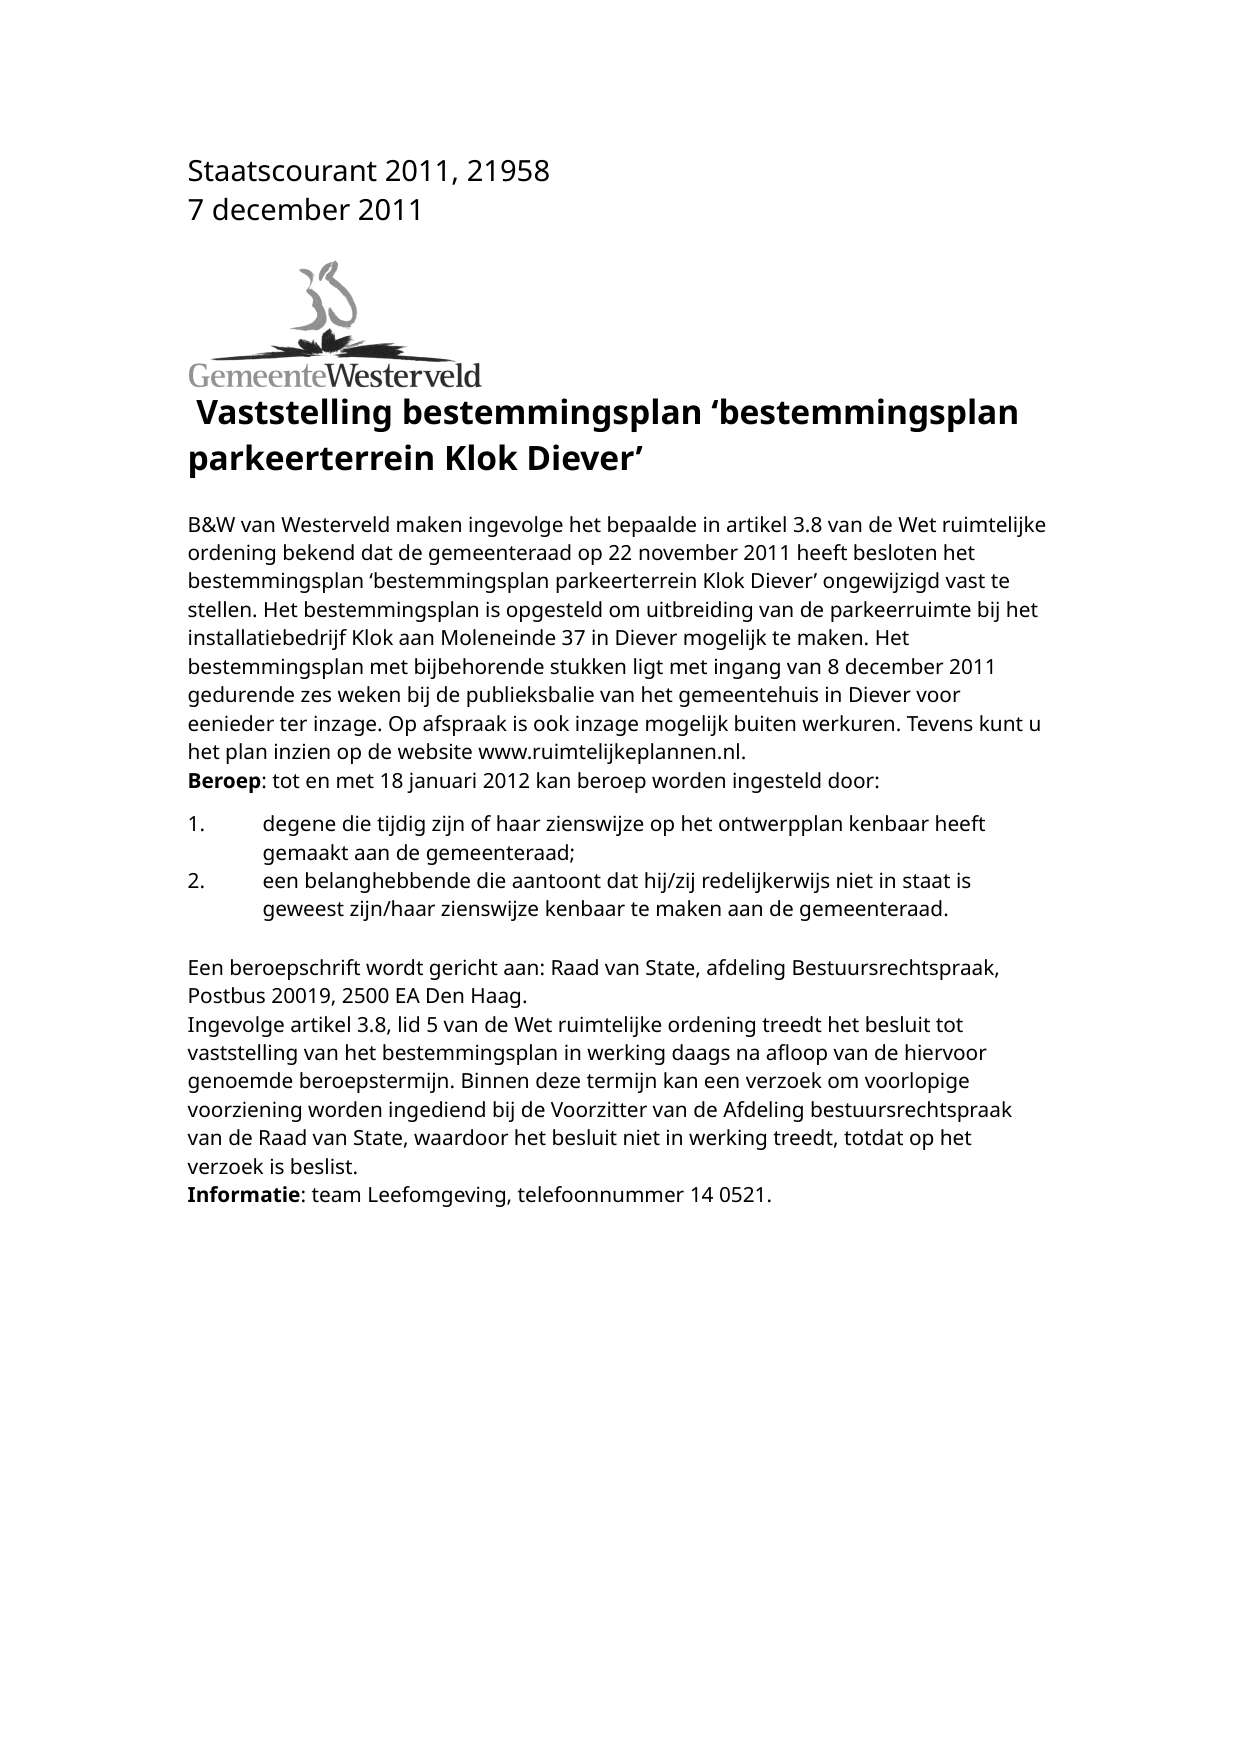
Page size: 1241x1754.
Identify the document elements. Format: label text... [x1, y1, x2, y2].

list een belanghebbende die aantoont dat hij/zij redelijkerwijs niet in staat is geweest zijn/haar zienswijze kenbaar te maken aan de gemeenteraad. [187, 866, 1053, 923]
text Ingevolge artikel 3.8, lid 5 van de Wet ruimtelijke ordening treedt het besluit tot vaststelling van het bestemmingsplan in werking daags na afloop van de hiervoor genoemde beroepstermijn. Binnen deze termijn kan een verzoek om voorlopige voorziening worden ingediend bij de Voorzitter van de Afdeling bestuursrechtspraak van de Raad van State, waardoor het besluit niet in werking treedt, totdat op het verzoek is beslist. [187, 1010, 1053, 1180]
list degene die tijdig zijn of haar zienswijze op het ontwerpplan kenbaar heeft gemaakt aan de gemeenteraad; [187, 809, 1053, 866]
picture [187, 258, 484, 389]
text B&W van Westerveld maken ingevolge het bepaalde in artikel 3.8 van de Wet ruimtelijke ordening bekend dat de gemeenteraad op 22 november 2011 heeft besloten het bestemmingsplan ‘bestemmingsplan parkeerterrein Klok Diever’ ongewijzigd vast te stellen. Het bestemmingsplan is opgesteld om uitbreiding van de parkeerruimte bij het installatiebedrijf Klok aan Moleneinde 37 in Diever mogelijk te maken. Het bestemmingsplan met bijbehorende stukken ligt met ingang van 8 december 2011 gedurende zes weken bij de publieksbalie van het gemeentehuis in Diever voor eenieder ter inzage. Op afspraak is ook inzage mogelijk buiten werkuren. Tevens kunt u het plan inzien op de website www.ruimtelijkeplannen.nl. [187, 510, 1053, 766]
text Een beroepschrift wordt gericht aan: Raad van State, afdeling Bestuursrechtspraak, Postbus 20019, 2500 EA Den Haag. [187, 953, 1053, 1010]
text Informatie: team Leefomgeving, telefoonnummer 14 0521. [187, 1180, 1053, 1209]
text Staatscourant 2011, 21958 [187, 150, 1053, 190]
subtitle Vaststelling bestemmingsplan ‘bestemmingsplan parkeerterrein Klok Diever’ [187, 271, 1053, 480]
text Beroep: tot en met 18 januari 2012 kan beroep worden ingesteld door: [187, 766, 1053, 794]
text 7 december 2011 [187, 190, 1053, 229]
